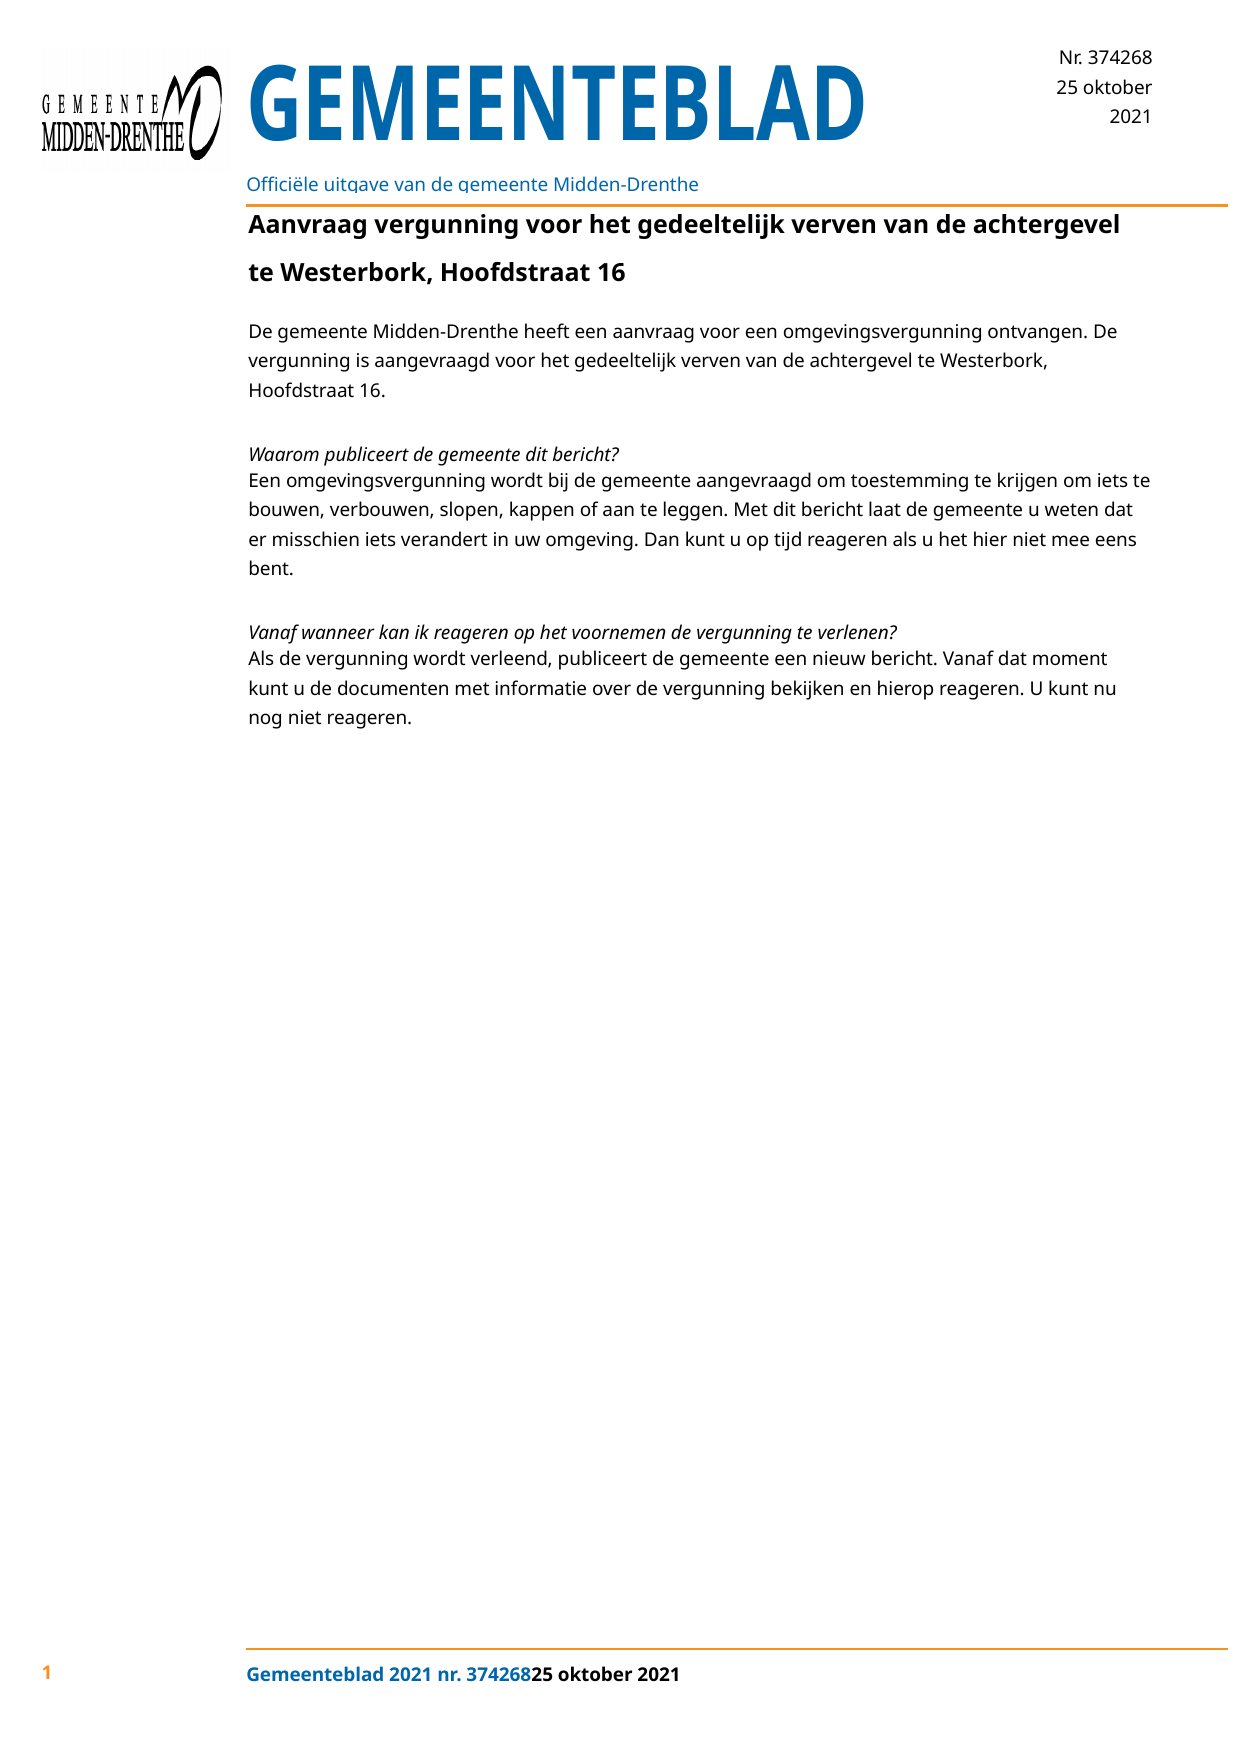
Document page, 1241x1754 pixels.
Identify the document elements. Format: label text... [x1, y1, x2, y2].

text Als de vergunning wordt verleend, publiceert de gemeente een nieuw bericht. Vanaf dat moment kunt u de documenten met informatie over de vergunning bekijken en hierop reageren. U kunt nu nog niet reageren. [248, 645, 1152, 730]
text De gemeente Midden-Drenthe heeft een aanvraag voor een omgevingsvergunning ontvangen. De vergunning is aangevraagd voor het gedeeltelijk verven van de achtergevel te Westerbork, Hoofdstraat 16. [248, 318, 1152, 403]
text Waarom publiceert de gemeente dit bericht? [248, 441, 1152, 467]
text Aanvraag vergunning voor het gedeeltelijk verven van de achtergevel te Westerbork, Hoofdstraat 16 [248, 207, 1152, 288]
picture [41, 47, 231, 172]
text Vanaf wanneer kan ik reageren op het voornemen de vergunning te verlenen? [248, 619, 1152, 645]
text Een omgevingsvergunning wordt bij de gemeente aangevraagd om toestemming te krijgen om iets te bouwen, verbouwen, slopen, kappen of aan te leggen. Met dit bericht laat de gemeente u weten dat er misschien iets verandert in uw omgeving. Dan kunt u op tijd reageren als u het hier niet mee eens bent. [248, 467, 1152, 581]
